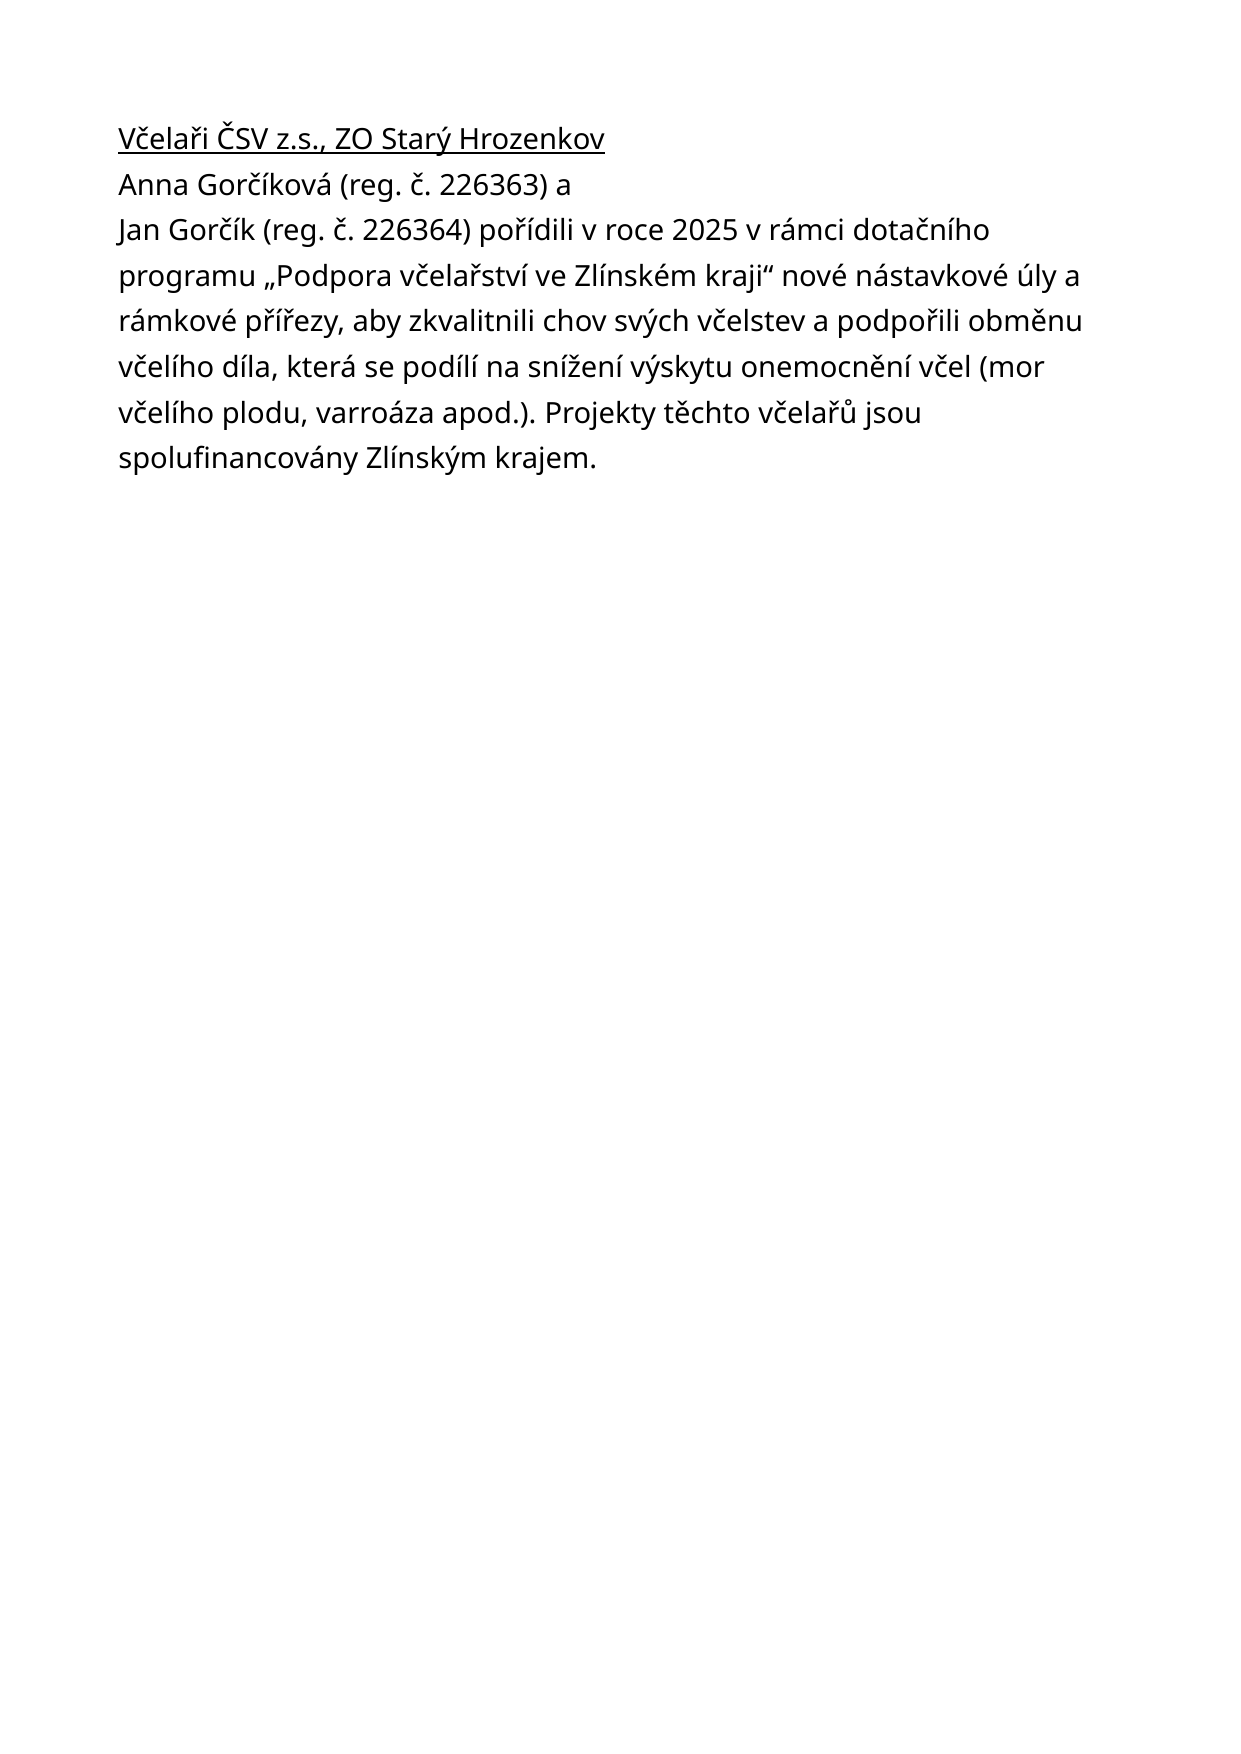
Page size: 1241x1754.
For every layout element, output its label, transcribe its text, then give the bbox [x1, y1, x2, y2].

text Včelaři ČSV z.s., ZO Starý Hrozenkov [118, 118, 1122, 158]
text Jan Gorčík (reg. č. 226364) pořídili v roce 2025 v rámci dotačního programu „Podpora včelařství ve Zlínském kraji“ nové nástavkové úly a rámkové přířezy, aby zkvalitnili chov svých včelstev a podpořili obměnu včelího díla, která se podílí na snížení výskytu onemocnění včel (mor včelího plodu, varroáza apod.). Projekty těchto včelařů jsou spolufinancovány Zlínským krajem. [118, 209, 1122, 477]
text Anna Gorčíková (reg. č. 226363) a [118, 164, 1122, 203]
